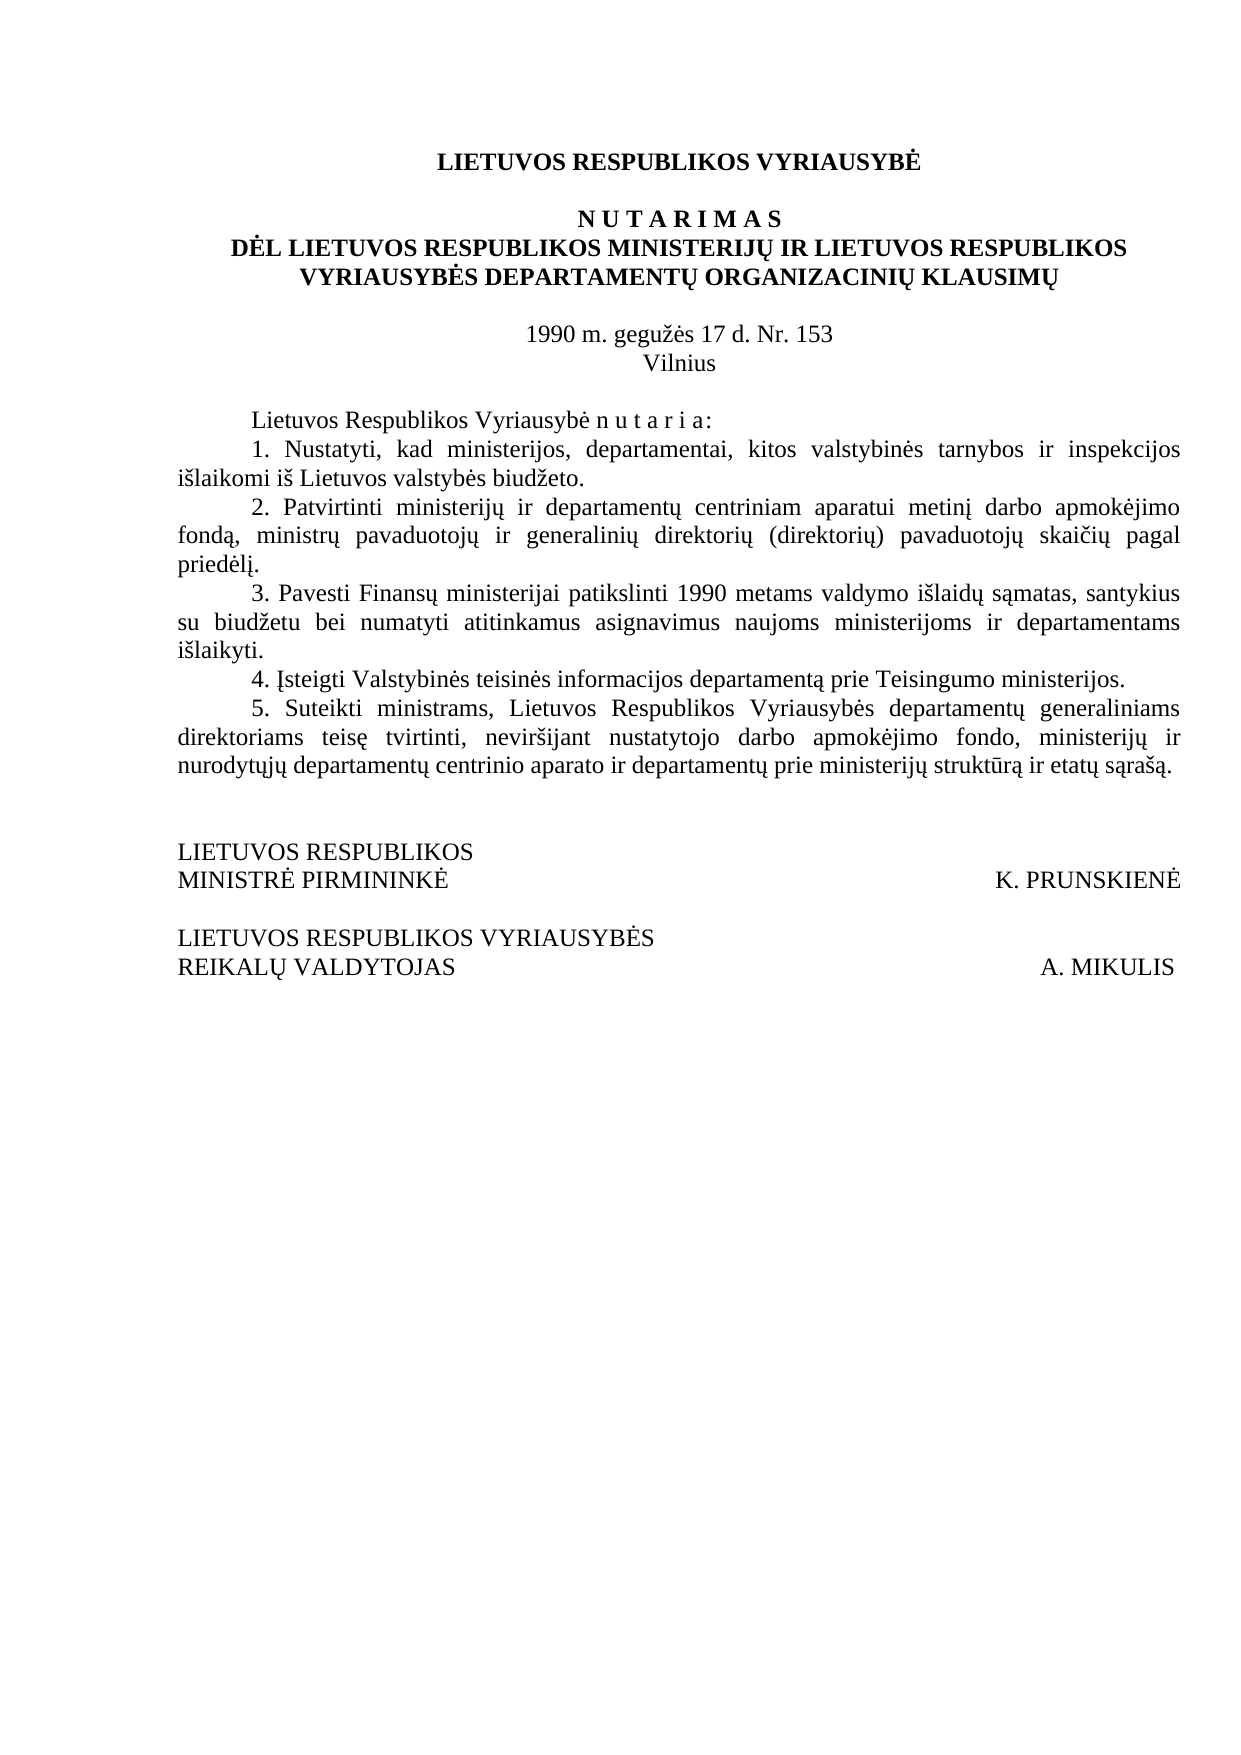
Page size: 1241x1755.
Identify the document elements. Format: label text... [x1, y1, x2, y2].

text N U T A R I M A S [177, 204, 1181, 233]
text 2. Patvirtinti ministerijų ir departamentų centriniam aparatui metinį darbo apmokėjimo fondą, ministrų pavaduotojų ir generalinių direktorių (direktorių) pavaduotojų skaičių pagal priedėlį. [177, 492, 1181, 578]
text 3. Pavesti Finansų ministerijai patikslinti 1990 metams valdymo išlaidų sąmatas, santykius su biudžetu bei numatyti atitinkamus asignavimus naujoms ministerijoms ir departamentams išlaikyti. [177, 578, 1181, 664]
text DĖL LIETUVOS RESPUBLIKOS MINISTERIJŲ IR LIETUVOS RESPUBLIKOS VYRIAUSYBĖS DEPARTAMENTŲ ORGANIZACINIŲ KLAUSIMŲ [177, 233, 1181, 291]
text Ministrė Pirmininkė K. Prunskienė [177, 866, 1181, 894]
text LIETUVOS RESPUBLIKOS VYRIAUSYBĖ [177, 147, 1181, 176]
text Vilnius [177, 348, 1181, 377]
text Lietuvos Respublikos Vyriausybės [177, 923, 1181, 952]
text 5. Suteikti ministrams, Lietuvos Respublikos Vyriausybės departamentų generaliniams direktoriams teisę tvirtinti, neviršijant nustatytojo darbo apmokėjimo fondo, ministerijų ir nurodytųjų departamentų centrinio aparato ir departamentų prie ministerijų struktūrą ir etatų sąrašą. [177, 693, 1181, 779]
text Lietuvos Respublikos Vyriausybė nutaria: [177, 406, 1181, 434]
text Reikalų valdytojas A. Mikulis [177, 952, 1181, 981]
text 1. Nustatyti, kad ministerijos, departamentai, kitos valstybinės tarnybos ir inspekcijos išlaikomi iš Lietuvos valstybės biudžeto. [177, 434, 1181, 492]
text 4. Įsteigti Valstybinės teisinės informacijos departamentą prie Teisingumo ministerijos. [177, 664, 1181, 693]
text 1990 m. gegužės 17 d. Nr. 153 [177, 319, 1181, 348]
text Lietuvos Respublikos [177, 837, 1181, 866]
